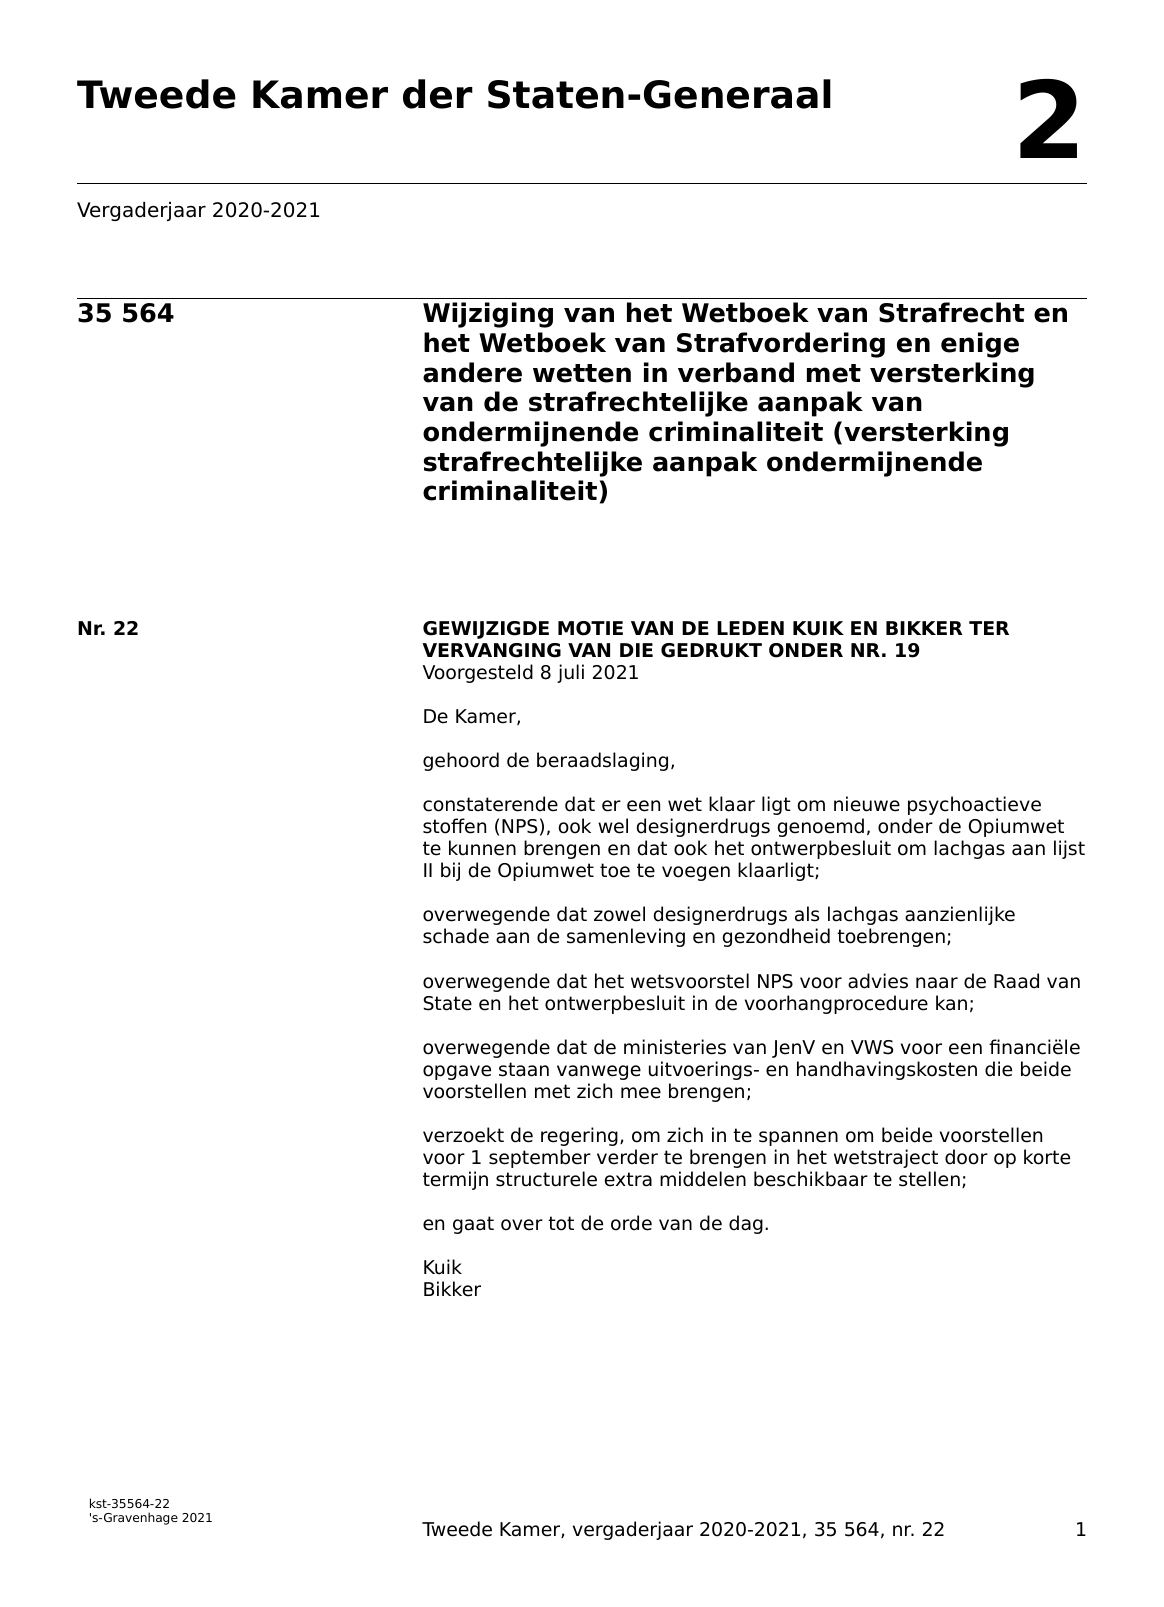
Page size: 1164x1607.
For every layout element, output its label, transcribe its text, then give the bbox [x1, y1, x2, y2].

text De Kamer, [422, 706, 1087, 728]
text overwegende dat zowel designerdrugs als lachgas aanzienlijke schade aan de samenleving en gezondheid toebrengen; [422, 904, 1087, 948]
text 's-Gravenhage 2021 [88, 1511, 323, 1525]
text Voorgesteld 8 juli 2021 [422, 662, 1087, 684]
text gehoord de beraadslaging, [422, 750, 1087, 772]
text verzoekt de regering, om zich in te spannen om beide voorstellen voor 1 september verder te brengen in het wetstraject door op korte termijn structurele extra middelen beschikbaar te stellen; [422, 1125, 1087, 1191]
text Bikker [422, 1279, 1087, 1301]
text overwegende dat het wetsvoorstel NPS voor advies naar de Raad van State en het ontwerpbesluit in de voorhangprocedure kan; [422, 971, 1087, 1014]
text kst-35564-22 [88, 1497, 323, 1511]
subtitle Nr. 22 GEWIJZIGDE MOTIE VAN DE LEDEN KUIK EN BIKKER TER VERVANGING VAN DIE GEDRUKT ONDER NR. 19 [77, 618, 1087, 662]
subtitle 35 564 Wijziging van het Wetboek van Strafrecht en het Wetboek van Strafvordering en enige andere wetten in verband met versterking van de strafrechtelijke aanpak van ondermijnende criminaliteit (versterking strafrechtelijke aanpak ondermijnende criminaliteit) [77, 299, 1087, 507]
table_header 2 [886, 59, 1087, 183]
text en gaat over tot de orde van de dag. [422, 1213, 1087, 1235]
text Kuik [422, 1257, 1087, 1279]
table_cell Vergaderjaar 2020-2021 [77, 184, 1087, 298]
text constaterende dat er een wet klaar ligt om nieuwe psychoactieve stoffen (NPS), ook wel designerdrugs genoemd, onder de Opiumwet te kunnen brengen en dat ook het ontwerpbesluit om lachgas aan lijst II bij de Opiumwet toe te voegen klaarligt; [422, 794, 1087, 882]
text overwegende dat de ministeries van JenV en VWS voor een financiële opgave staan vanwege uitvoerings- en handhavingskosten die beide voorstellen met zich mee brengen; [422, 1037, 1087, 1103]
table_header Tweede Kamer der Staten-Generaal [77, 59, 886, 183]
